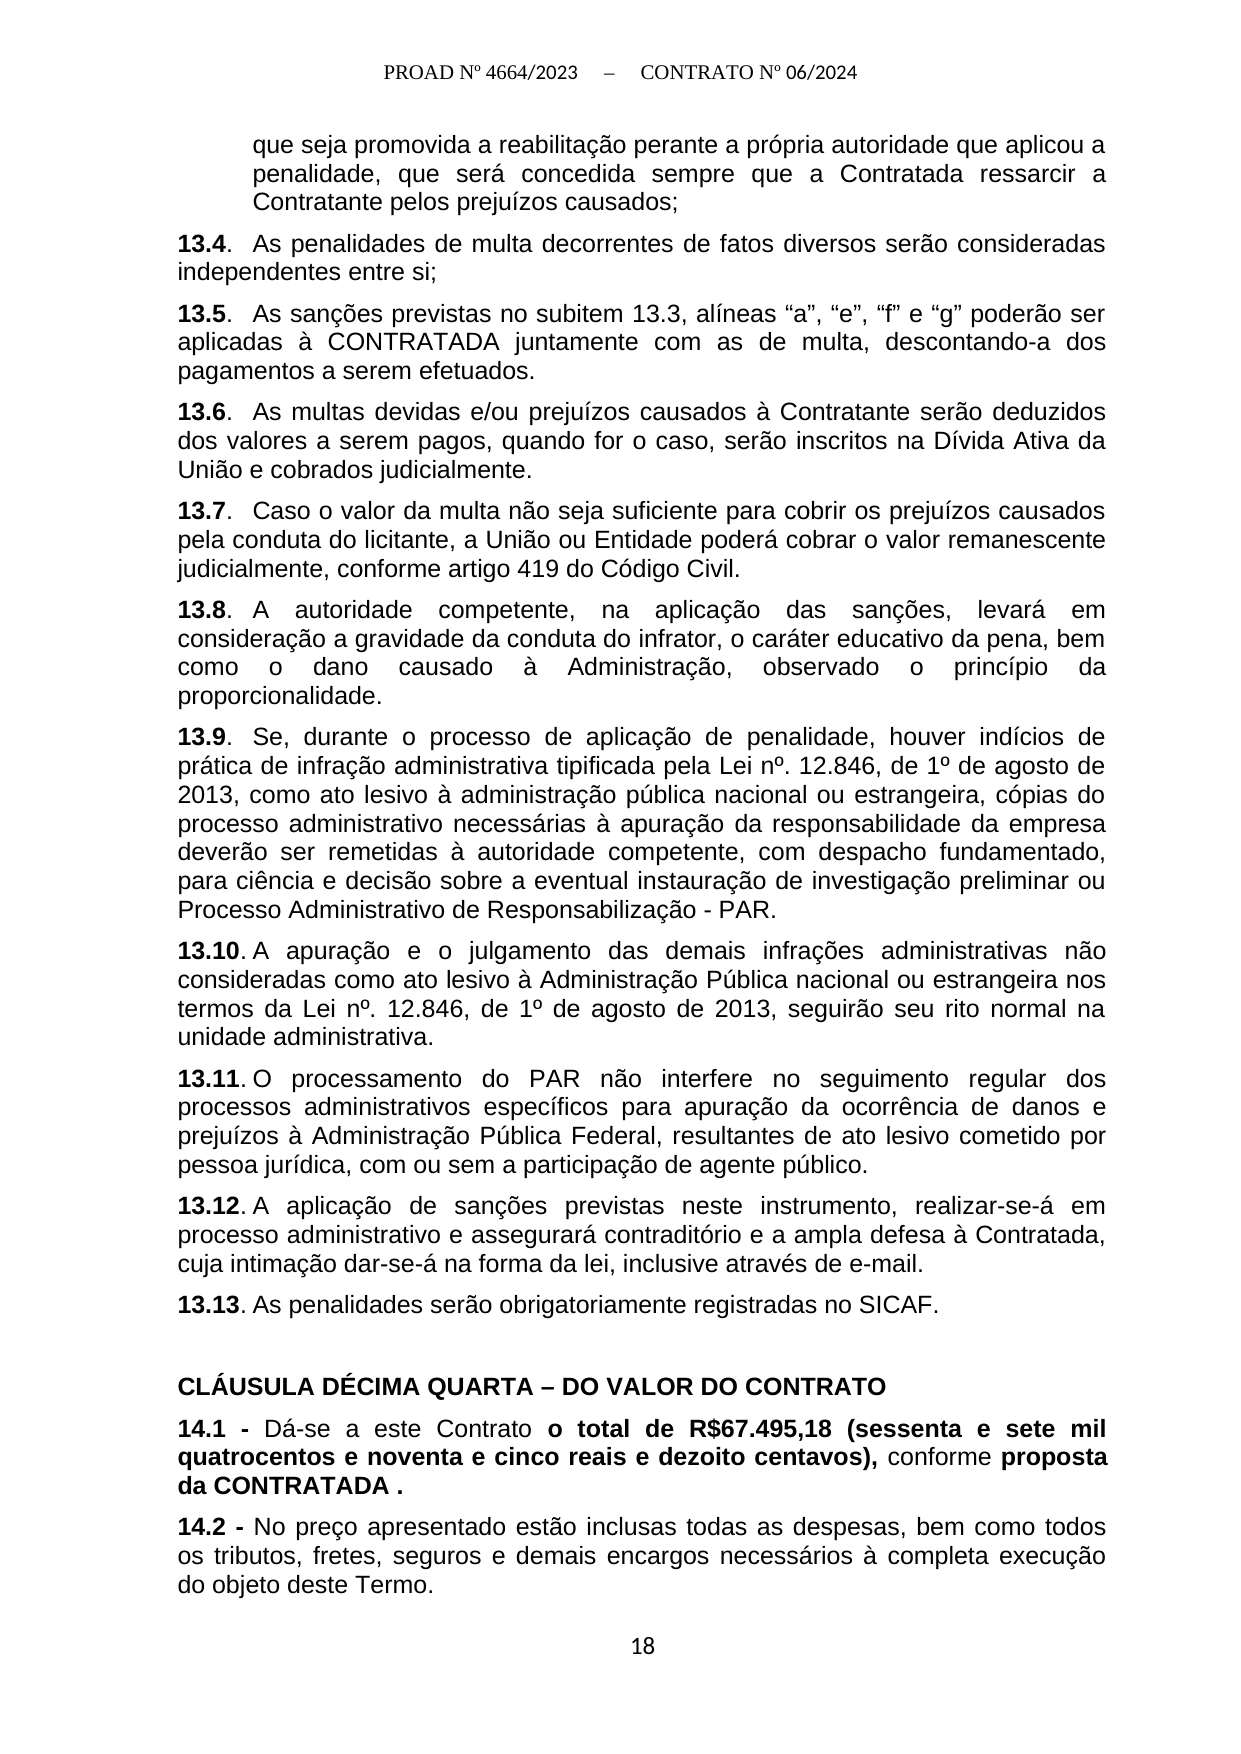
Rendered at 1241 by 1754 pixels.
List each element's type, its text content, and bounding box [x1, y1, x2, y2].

text 13.9. Se, durante o processo de aplicação de penalidade, houver indícios de prática de infração administrativa tipificada pela Lei nº. 12.846, de 1º de agosto de 2013, como ato lesivo à administração pública nacional ou estrangeira, cópias do processo administrativo necessárias à apuração da responsabilidade da empresa deverão ser remetidas à autoridade competente, com despacho fundamentado, para ciência e decisão sobre a eventual instauração de investigação preliminar ou Processo Administrativo de Responsabilização - PAR. [177, 722, 1107, 924]
text 13.6. As multas devidas e/ou prejuízos causados à Contratante serão deduzidos dos valores a serem pagos, quando for o caso, serão inscritos na Dívida Ativa da União e cobrados judicialmente. [177, 397, 1107, 484]
text 14.1 - Dá-se a este Contrato o total de R$67.495,18 (sessenta e sete mil quatrocentos e noventa e cinco reais e dezoito centavos), conforme proposta da CONTRATADA . [177, 1414, 1107, 1500]
text 13.4. As penalidades de multa decorrentes de fatos diversos serão consideradas independentes entre si; [177, 229, 1107, 286]
text 13.13. As penalidades serão obrigatoriamente registradas no SICAF. [177, 1290, 1107, 1319]
text 13.7. Caso o valor da multa não seja suficiente para cobrir os prejuízos causados pela conduta do licitante, a União ou Entidade poderá cobrar o valor remanescente judicialmente, conforme artigo 419 do Código Civil. [177, 496, 1107, 582]
text CLÁUSULA DÉCIMA QUARTA – DO VALOR DO CONTRATO [177, 1372, 1107, 1401]
text 14.2 - No preço apresentado estão inclusas todas as despesas, bem como todos os tributos, fretes, seguros e demais encargos necessários à completa execução do objeto deste Termo. [177, 1512, 1107, 1599]
text 13.12. A aplicação de sanções previstas neste instrumento, realizar-se-á em processo administrativo e assegurará contraditório e a ampla defesa à Contratada, cuja intimação dar-se-á na forma da lei, inclusive através de e-mail. [177, 1191, 1107, 1277]
text 13.10. A apuração e o julgamento das demais infrações administrativas não consideradas como ato lesivo à Administração Pública nacional ou estrangeira nos termos da Lei nº. 12.846, de 1º de agosto de 2013, seguirão seu rito normal na unidade administrativa. [177, 936, 1107, 1051]
text 13.5. As sanções previstas no subitem 13.3, alíneas “a”, “e”, “f” e “g” poderão ser aplicadas à CONTRATADA juntamente com as de multa, descontando-a dos pagamentos a serem efetuados. [177, 299, 1107, 385]
list que seja promovida a reabilitação perante a própria autoridade que aplicou a penalidade, que será concedida sempre que a Contratada ressarcir a Contratante pelos prejuízos causados; [215, 130, 1107, 216]
text 13.8. A autoridade competente, na aplicação das sanções, levará em consideração a gravidade da conduta do infrator, o caráter educativo da pena, bem como o dano causado à Administração, observado o princípio da proporcionalidade. [177, 595, 1107, 710]
text 13.11. O processamento do PAR não interfere no seguimento regular dos processos administrativos específicos para apuração da ocorrência de danos e prejuízos à Administração Pública Federal, resultantes de ato lesivo cometido por pessoa jurídica, com ou sem a participação de agente público. [177, 1064, 1107, 1179]
